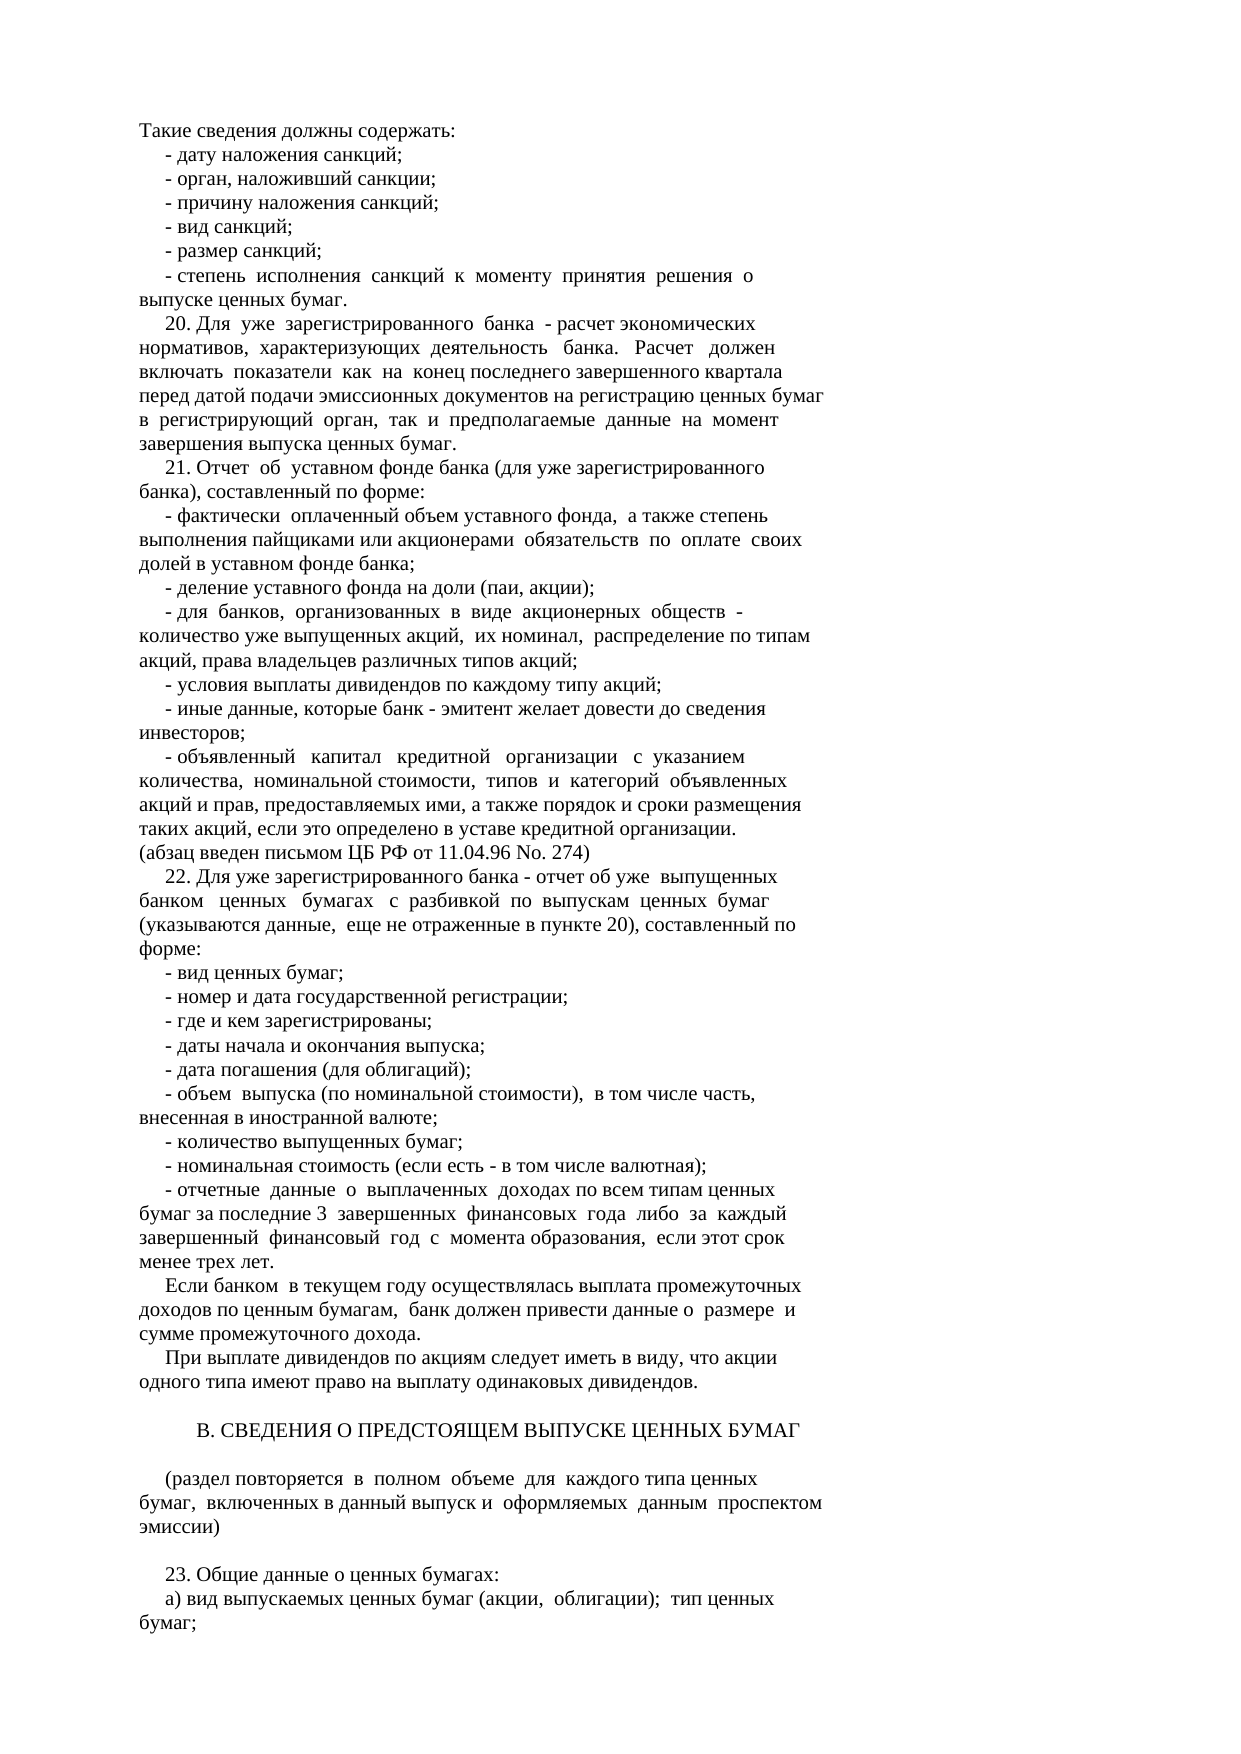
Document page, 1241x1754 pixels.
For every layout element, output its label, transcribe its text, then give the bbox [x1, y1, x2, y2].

text - дату наложения санкций; [118, 142, 1122, 166]
text В. СВЕДЕНИЯ О ПРЕДСТОЯЩЕМ ВЫПУСКЕ ЦЕННЫХ БУМАГ [118, 1417, 1122, 1442]
text перед датой подачи эмиссионных документов на регистрацию ценных бумаг [118, 383, 1122, 407]
text включать показатели как на конец последнего завершенного квартала [118, 359, 1122, 383]
text - вид санкций; [118, 214, 1122, 238]
text - номинальная стоимость (если есть - в том числе валютная); [118, 1153, 1122, 1177]
text одного типа имеют право на выплату одинаковых дивидендов. [118, 1369, 1122, 1393]
text (абзац введен письмом ЦБ РФ от 11.04.96 Nо. 274) [118, 840, 1122, 864]
text - отчетные данные о выплаченных доходах по всем типам ценных [118, 1177, 1122, 1201]
text (указываются данные, еще не отраженные в пункте 20), составленный по [118, 912, 1122, 936]
text доходов по ценным бумагам, банк должен привести данные о размере и [118, 1297, 1122, 1321]
text эмиссии) [118, 1514, 1122, 1538]
text 23. Общие данные о ценных бумагах: [118, 1562, 1122, 1586]
text бумаг за последние 3 завершенных финансовых года либо за каждый [118, 1201, 1122, 1225]
text - объявленный капитал кредитной организации с указанием [118, 744, 1122, 768]
text 20. Для уже зарегистрированного банка - расчет экономических [118, 311, 1122, 335]
text Такие сведения должны содержать: [118, 118, 1122, 142]
text - причину наложения санкций; [118, 190, 1122, 214]
text - даты начала и окончания выпуска; [118, 1032, 1122, 1057]
text внесенная в иностранной валюте; [118, 1105, 1122, 1129]
text - фактически оплаченный объем уставного фонда, а также степень [118, 503, 1122, 527]
text завершения выпуска ценных бумаг. [118, 431, 1122, 455]
text количество уже выпущенных акций, их номинал, распределение по типам [118, 623, 1122, 647]
text - дата погашения (для облигаций); [118, 1057, 1122, 1081]
text менее трех лет. [118, 1249, 1122, 1273]
text бумаг; [118, 1610, 1122, 1634]
text таких акций, если это определено в уставе кредитной организации. [118, 816, 1122, 840]
text - номер и дата государственной регистрации; [118, 984, 1122, 1008]
text При выплате дивидендов по акциям следует иметь в виду, что акции [118, 1345, 1122, 1369]
text количества, номинальной стоимости, типов и категорий объявленных [118, 768, 1122, 792]
text - размер санкций; [118, 238, 1122, 262]
text - иные данные, которые банк - эмитент желает довести до сведения [118, 696, 1122, 720]
text долей в уставном фонде банка; [118, 551, 1122, 575]
text в регистрирующий орган, так и предполагаемые данные на момент [118, 407, 1122, 431]
text банком ценных бумагах с разбивкой по выпускам ценных бумаг [118, 888, 1122, 912]
text - количество выпущенных бумаг; [118, 1129, 1122, 1153]
text сумме промежуточного дохода. [118, 1321, 1122, 1345]
text выполнения пайщиками или акционерами обязательств по оплате своих [118, 527, 1122, 551]
text 22. Для уже зарегистрированного банка - отчет об уже выпущенных [118, 864, 1122, 888]
text а) вид выпускаемых ценных бумаг (акции, облигации); тип ценных [118, 1586, 1122, 1610]
text бумаг, включенных в данный выпуск и оформляемых данным проспектом [118, 1490, 1122, 1514]
text - где и кем зарегистрированы; [118, 1008, 1122, 1032]
text - вид ценных бумаг; [118, 960, 1122, 984]
text Если банком в текущем году осуществлялась выплата промежуточных [118, 1273, 1122, 1297]
text - для банков, организованных в виде акционерных обществ - [118, 599, 1122, 623]
text инвесторов; [118, 720, 1122, 744]
text (раздел повторяется в полном объеме для каждого типа ценных [118, 1466, 1122, 1490]
text - деление уставного фонда на доли (паи, акции); [118, 575, 1122, 599]
text - степень исполнения санкций к моменту принятия решения о [118, 262, 1122, 287]
text акций и прав, предоставляемых ими, а также порядок и сроки размещения [118, 792, 1122, 816]
text - условия выплаты дивидендов по каждому типу акций; [118, 672, 1122, 696]
text выпуске ценных бумаг. [118, 287, 1122, 311]
text завершенный финансовый год с момента образования, если этот срок [118, 1225, 1122, 1249]
text банка), составленный по форме: [118, 479, 1122, 503]
text - объем выпуска (по номинальной стоимости), в том числе часть, [118, 1081, 1122, 1105]
text нормативов, характеризующих деятельность банка. Расчет должен [118, 335, 1122, 359]
text 21. Отчет об уставном фонде банка (для уже зарегистрированного [118, 455, 1122, 479]
text акций, права владельцев различных типов акций; [118, 647, 1122, 672]
text форме: [118, 936, 1122, 960]
text - орган, наложивший санкции; [118, 166, 1122, 190]
